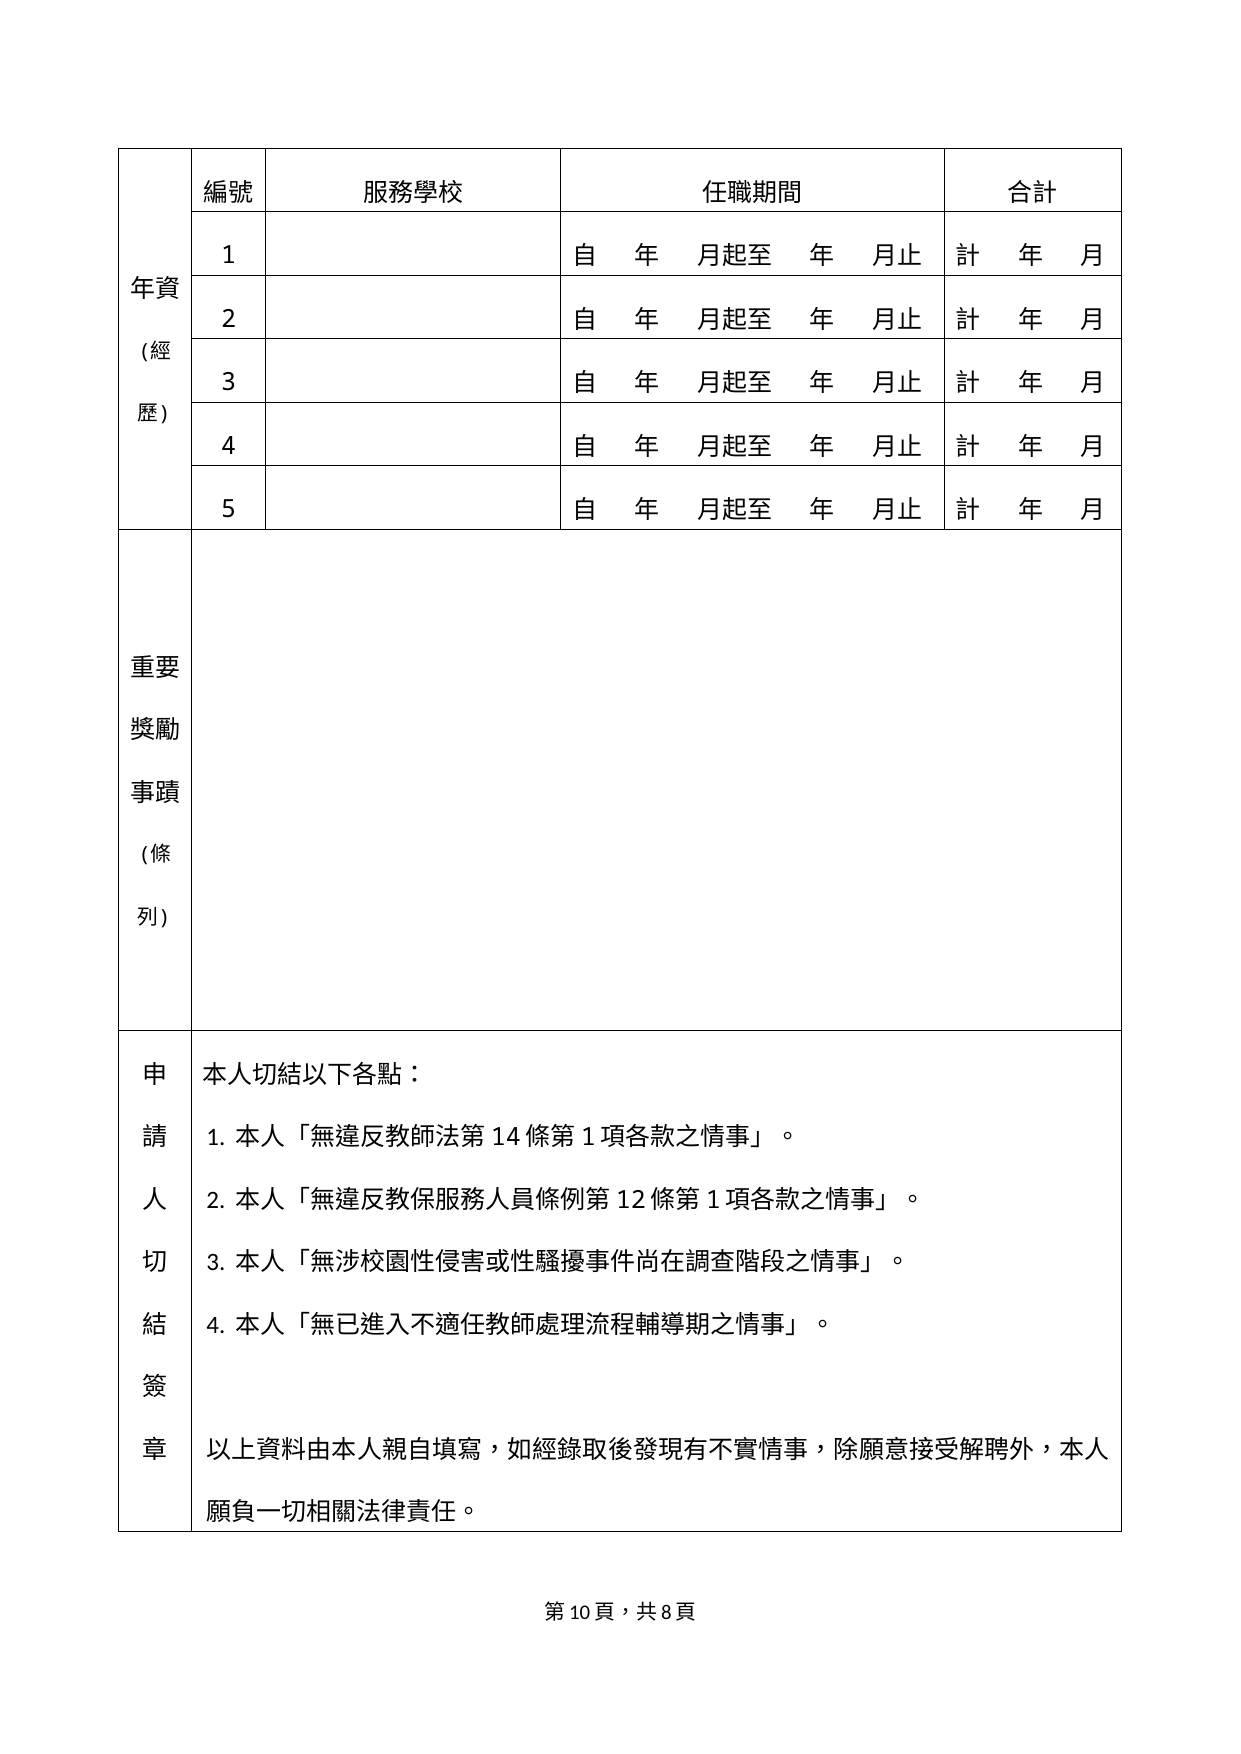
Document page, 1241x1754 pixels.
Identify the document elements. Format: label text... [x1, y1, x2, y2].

table_cell 計 年 月 [945, 212, 1121, 274]
table_cell 自 年 月起至 年 月止 [561, 466, 944, 529]
table_cell [266, 339, 560, 402]
table_cell [266, 466, 560, 529]
table_cell 自 年 月起至 年 月止 [561, 276, 944, 338]
table_cell 自 年 月起至 年 月止 [561, 212, 944, 274]
table_cell 3 [192, 339, 265, 402]
table_cell 本人切結以下各點： 本人「無違反教師法第14條第1項各款之情事」。 本人「無違反教保服務人員條例第12條第1項各款之情事」。 本人「無涉校園性侵害或性騷擾事件尚在調查階段之情事」。 本人「無已進入不適任教師處理流程輔導期之情事」。 以上資料由本人親自填寫，如經錄取後發現有不實情事，除願意接受解聘外，本人願負一切相關法律責任。 [192, 1031, 1121, 1531]
table_cell 2 [192, 276, 265, 338]
table_cell 計 年 月 [945, 403, 1121, 465]
table_cell [266, 403, 560, 465]
table_header 年資 (經歷) [119, 149, 191, 529]
table_cell [266, 212, 560, 274]
table_cell 自 年 月起至 年 月止 [561, 403, 944, 465]
table_cell 自 年 月起至 年 月止 [561, 339, 944, 402]
table_header 合計 [945, 149, 1121, 211]
table_cell 計 年 月 [945, 276, 1121, 338]
table_cell 5 [192, 466, 265, 529]
table_cell [192, 530, 1121, 1030]
table_cell 1 [192, 212, 265, 274]
table_cell 4 [192, 403, 265, 465]
table_header 任職期間 [561, 149, 944, 211]
table_cell 重要獎勵事蹟 (條列) [119, 530, 191, 1030]
table_cell 計 年 月 [945, 339, 1121, 402]
table_header 服務學校 [266, 149, 560, 211]
table_header 編號 [192, 149, 265, 211]
table_cell [266, 276, 560, 338]
table_cell 計 年 月 [945, 466, 1121, 529]
table_cell 申 請 人 切 結 簽 章 [119, 1031, 191, 1531]
